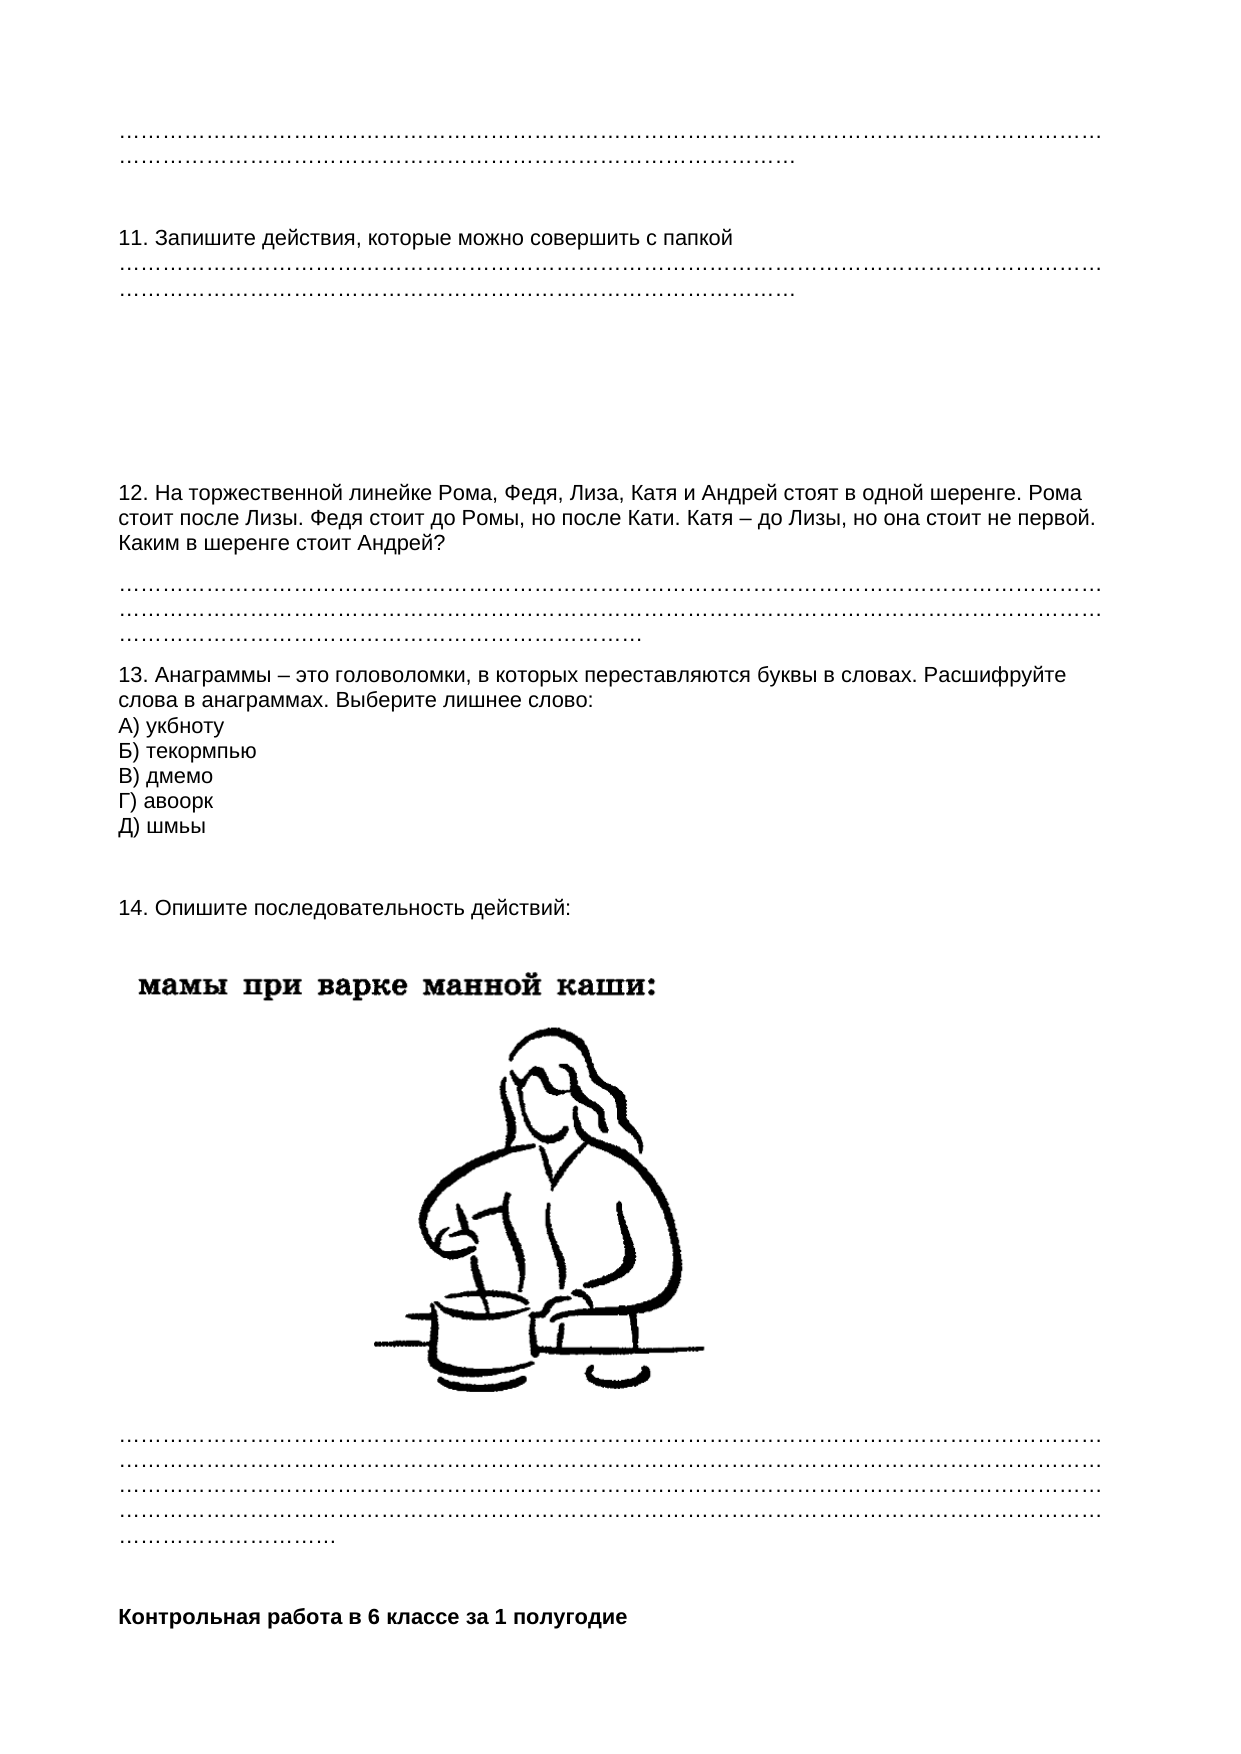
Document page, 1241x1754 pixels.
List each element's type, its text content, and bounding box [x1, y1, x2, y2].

text 12. На торжественной линейке Рома, Федя, Лиза, Катя и Андрей стоят в одной шеренге. Рома стоит после Лизы. Федя стоит до Ромы, но после Кати. Катя – до Лизы, но она стоит не первой. Каким в шеренге стоит Андрей? [118, 479, 1122, 555]
text Контрольная работа в 6 классе за 1 полугодие [118, 1604, 1122, 1629]
text 11. Запишите действия, которые можно совершить с папкой ………………………………………………………………………………………………………………………………………………………………………………………………………… [118, 225, 1122, 301]
text 13. Анаграммы – это головоломки, в которых переставляются буквы в словах. Расшифруйте слова в анаграммах. Выберите лишнее слово: А) укбноту Б) текормпью В) дмемо Г) авоорк Д) шмьы [118, 662, 1122, 838]
text ………………………………………………………………………………………………………………………………………………………………………………………………………………………………………………………………………………………………………………………………………………………………………………………………………………………………………………………………………………………………………………………… [118, 1422, 1122, 1548]
text ………………………………………………………………………………………………………………………………………………………………………………………………………… [118, 118, 1122, 168]
text ……………………………………………………………………………………………………………………………………………………………………………………………………………………………………………………………………………………………………………… [118, 571, 1122, 646]
text 14. Опишите последовательность действий: [118, 895, 1122, 920]
